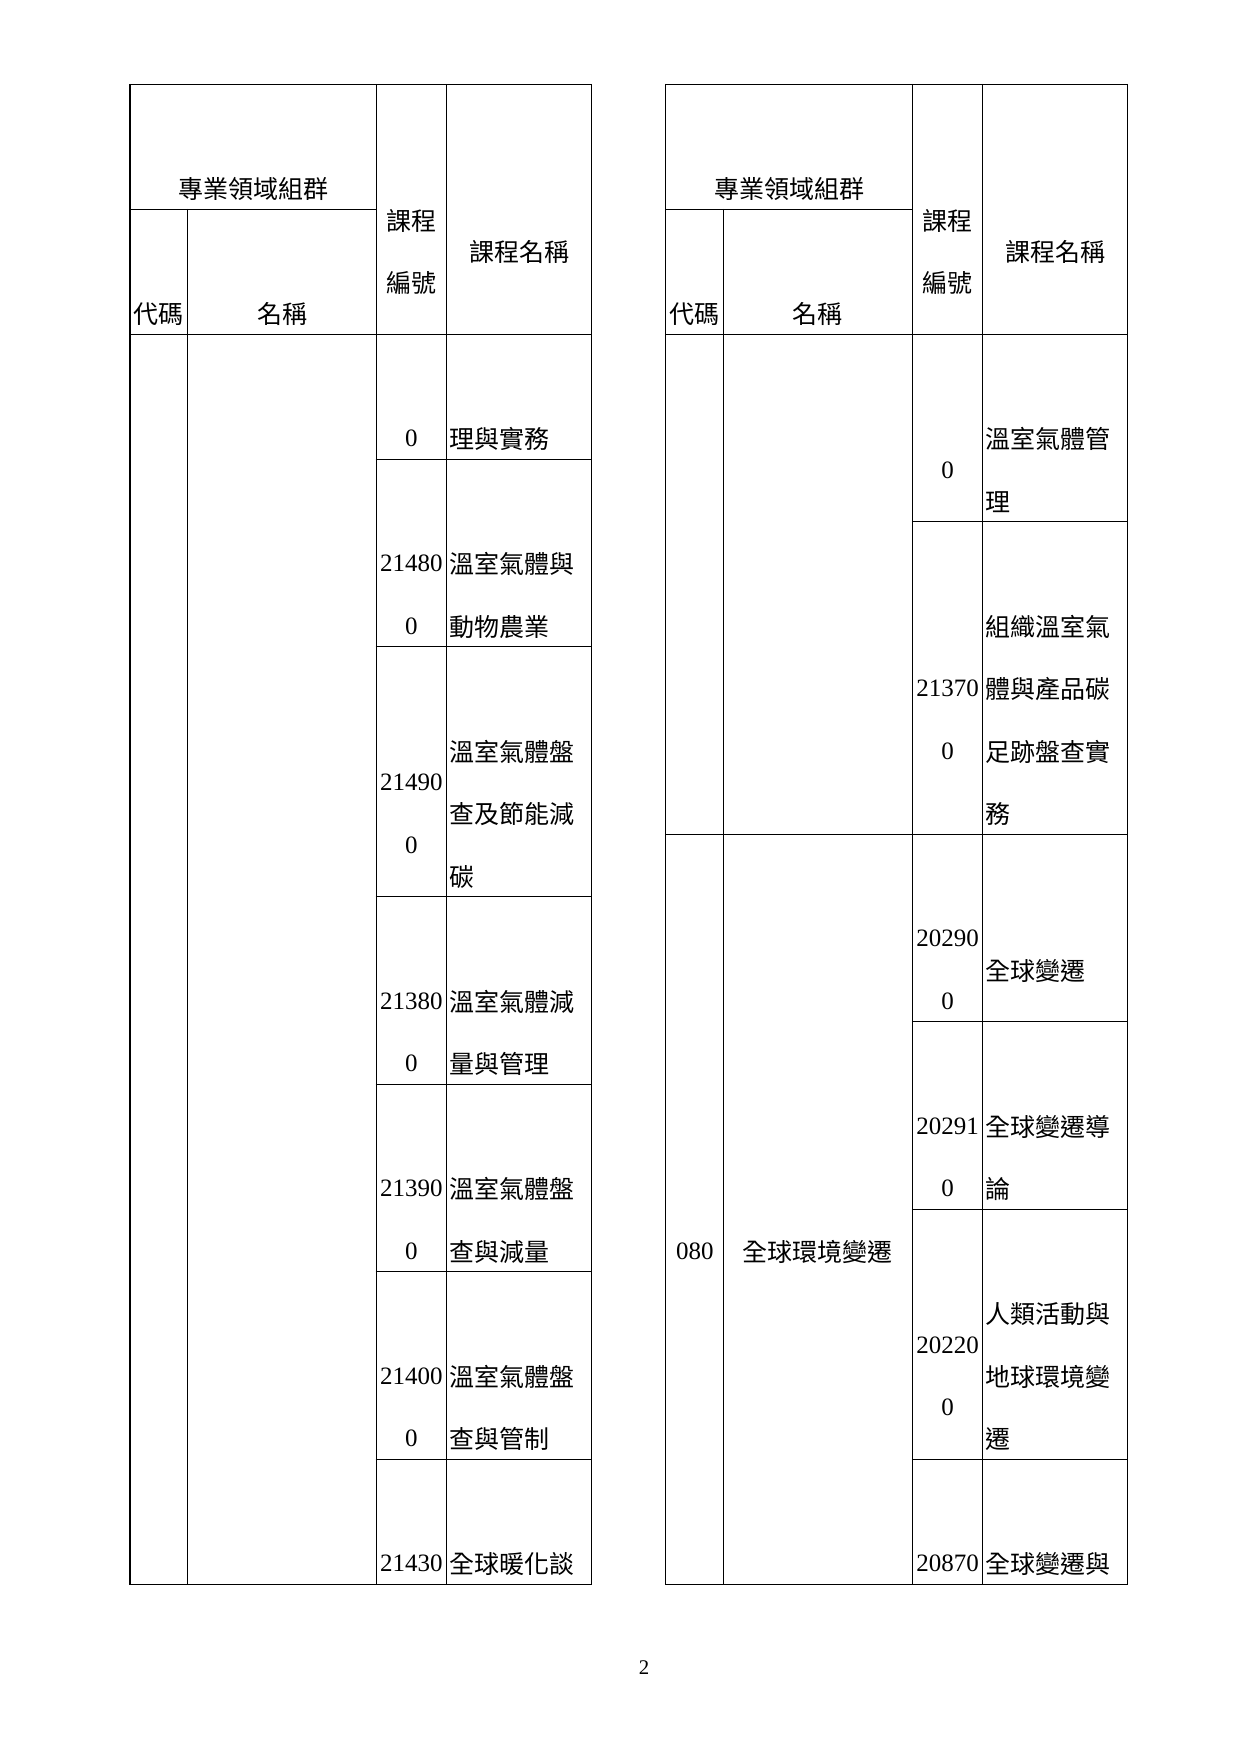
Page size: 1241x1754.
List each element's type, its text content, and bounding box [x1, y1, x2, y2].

table_cell 202910 [913, 1022, 982, 1209]
table_cell 全球變遷與 [983, 1460, 1127, 1584]
table_cell 080 [666, 835, 723, 1584]
table_cell 理與實務 [447, 335, 591, 459]
table_header 專業領域組群 [131, 85, 376, 209]
table_cell 代碼 [666, 210, 723, 334]
table_cell 214800 [377, 460, 446, 646]
table_cell [131, 335, 187, 1584]
table_cell 214000 [377, 1272, 446, 1459]
table_cell 213900 [377, 1085, 446, 1271]
table_header 課程編號 [377, 85, 446, 334]
table_cell 溫室氣體盤查與管制 [447, 1272, 591, 1459]
table_cell 全球變遷導論 [983, 1022, 1127, 1209]
table_cell 0 [377, 335, 446, 459]
table_cell 名稱 [188, 210, 376, 334]
table_cell 202200 [913, 1210, 982, 1459]
table_cell 人類活動與地球環境變遷 [983, 1210, 1127, 1459]
table_cell 21430 [377, 1460, 446, 1584]
table_header 課程名稱 [983, 85, 1127, 334]
table_cell [666, 335, 723, 834]
table_cell 組織溫室氣體與產品碳足跡盤查實務 [983, 522, 1127, 834]
table_cell 213800 [377, 897, 446, 1084]
table_cell 214900 [377, 647, 446, 896]
table_cell 213700 [913, 522, 982, 834]
table_cell [188, 335, 376, 1584]
table_header 課程名稱 [447, 85, 591, 334]
table_cell 溫室氣體與動物農業 [447, 460, 591, 646]
table_cell 20870 [913, 1460, 982, 1584]
table_cell 溫室氣體減量與管理 [447, 897, 591, 1084]
table_cell 名稱 [724, 210, 912, 334]
table_cell 溫室氣體盤查與減量 [447, 1085, 591, 1271]
table_cell 溫室氣體盤查及節能減碳 [447, 647, 591, 896]
table_header 課程編號 [913, 85, 982, 334]
table_cell 全球暖化談 [447, 1460, 591, 1584]
table_cell [724, 335, 912, 834]
table_cell 0 [913, 335, 982, 521]
table_cell 全球變遷 [983, 835, 1127, 1021]
table_header 專業領域組群 [666, 85, 912, 209]
table_cell 全球環境變遷 [724, 835, 912, 1584]
table_cell 202900 [913, 835, 982, 1021]
table_cell 溫室氣體管理 [983, 335, 1127, 521]
table_cell 代碼 [131, 210, 187, 334]
